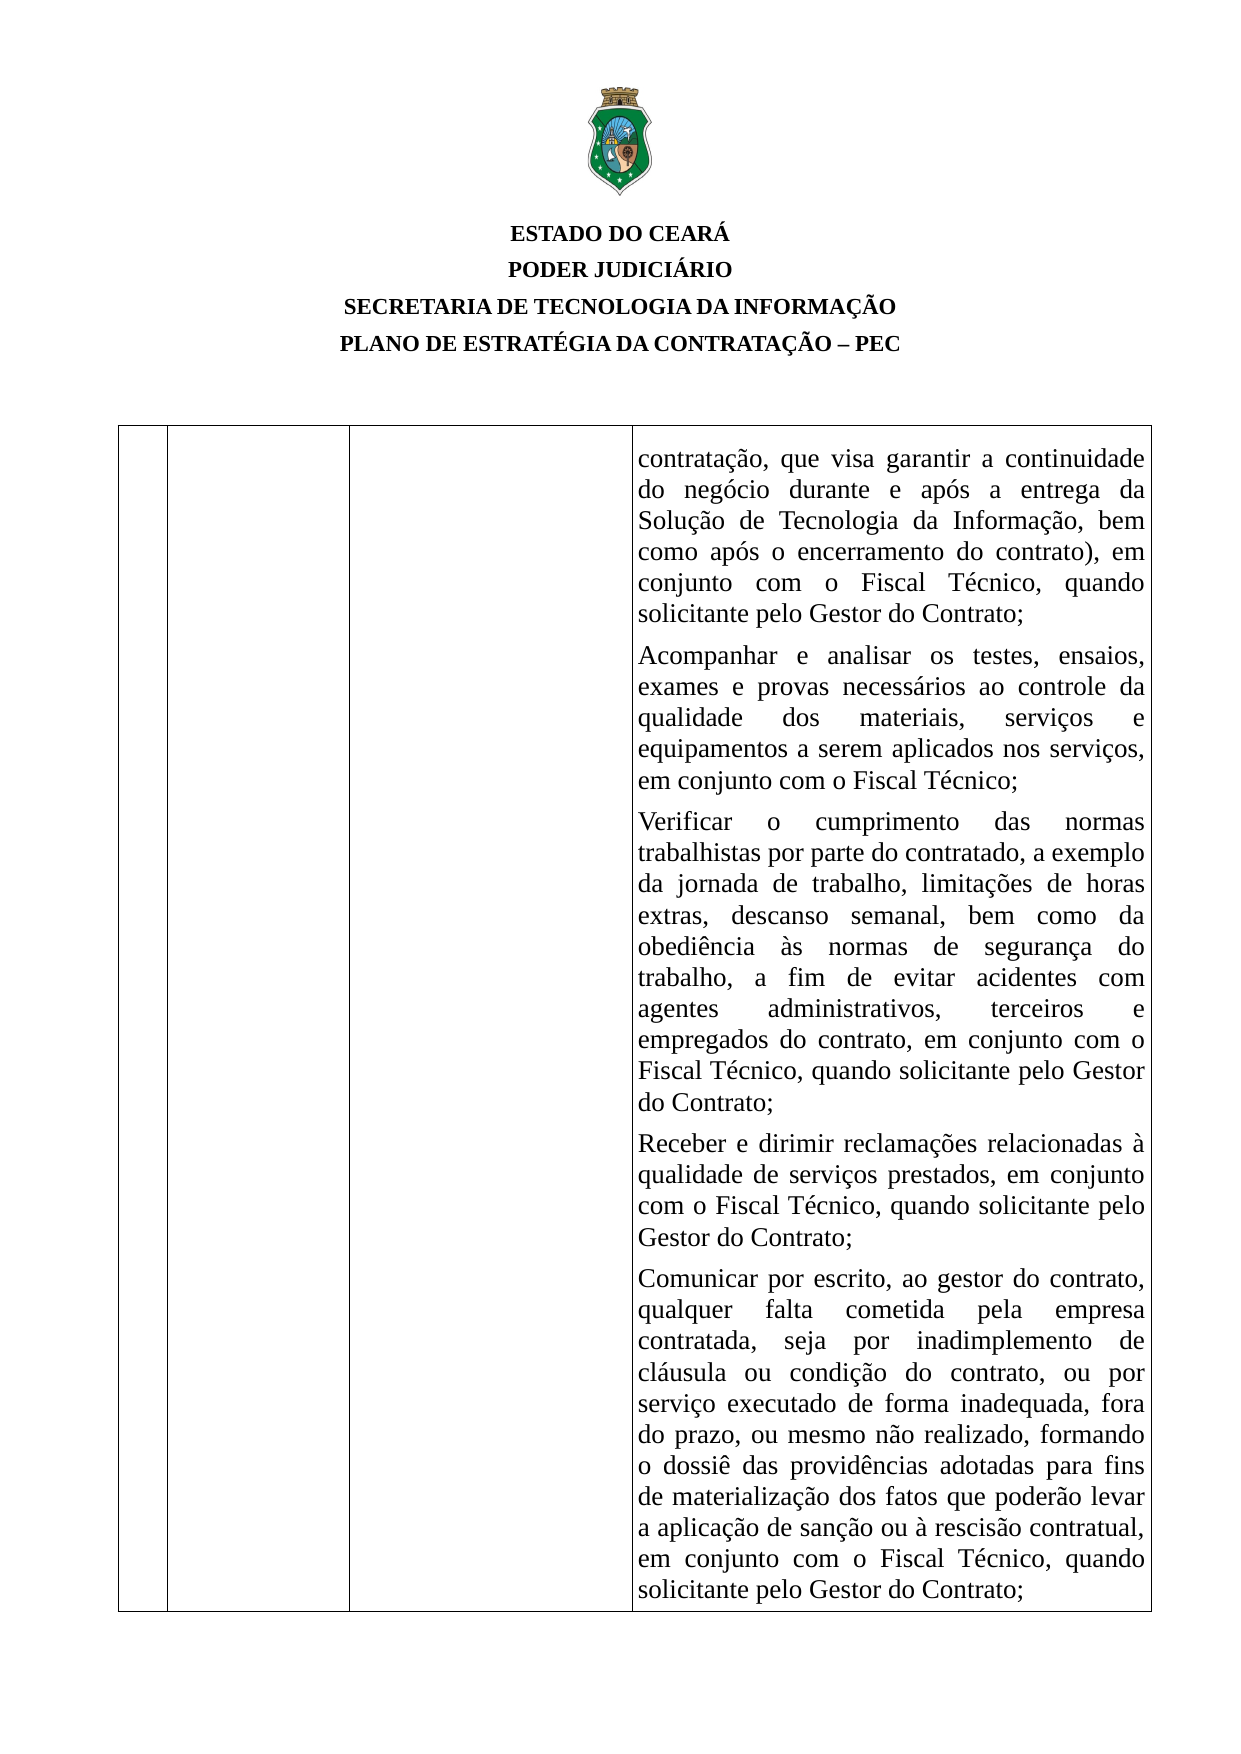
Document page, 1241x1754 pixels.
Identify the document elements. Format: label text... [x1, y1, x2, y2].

table_cell [350, 426, 632, 1611]
table_cell [168, 426, 349, 1611]
table_cell contratação, que visa garantir a continuidade do negócio durante e após a entrega da Solução de Tecnologia da Informação, bem como após o encerramento do contrato), em conjunto com o Fiscal Técnico, quando solicitante pelo Gestor do Contrato; Acompanhar e analisar os testes, ensaios, exames e provas necessários ao controle da qualidade dos materiais, serviços e equipamentos a serem aplicados nos serviços, em conjunto com o Fiscal Técnico; Verificar o cumprimento das normas trabalhistas por parte do contratado, a exemplo da jornada de trabalho, limitações de horas extras, descanso semanal, bem como da obediência às normas de segurança do trabalho, a fim de evitar acidentes com agentes administrativos, terceiros e empregados do contrato, em conjunto com o Fiscal Técnico, quando solicitante pelo Gestor do Contrato; Receber e dirimir reclamações relacionadas à qualidade de serviços prestados, em conjunto com o Fiscal Técnico, quando solicitante pelo Gestor do Contrato; Comunicar por escrito, ao gestor do contrato, qualquer falta cometida pela empresa contratada, seja por inadimplemento de cláusula ou condição do contrato, ou por serviço executado de forma inadequada, fora do prazo, ou mesmo não realizado, formando o dossiê das providências adotadas para fins de materialização dos fatos que poderão levar a aplicação de sanção ou à rescisão contratual, em conjunto com o Fiscal Técnico, quando solicitante pelo Gestor do Contrato; [633, 426, 1151, 1611]
table_cell [119, 426, 167, 1611]
